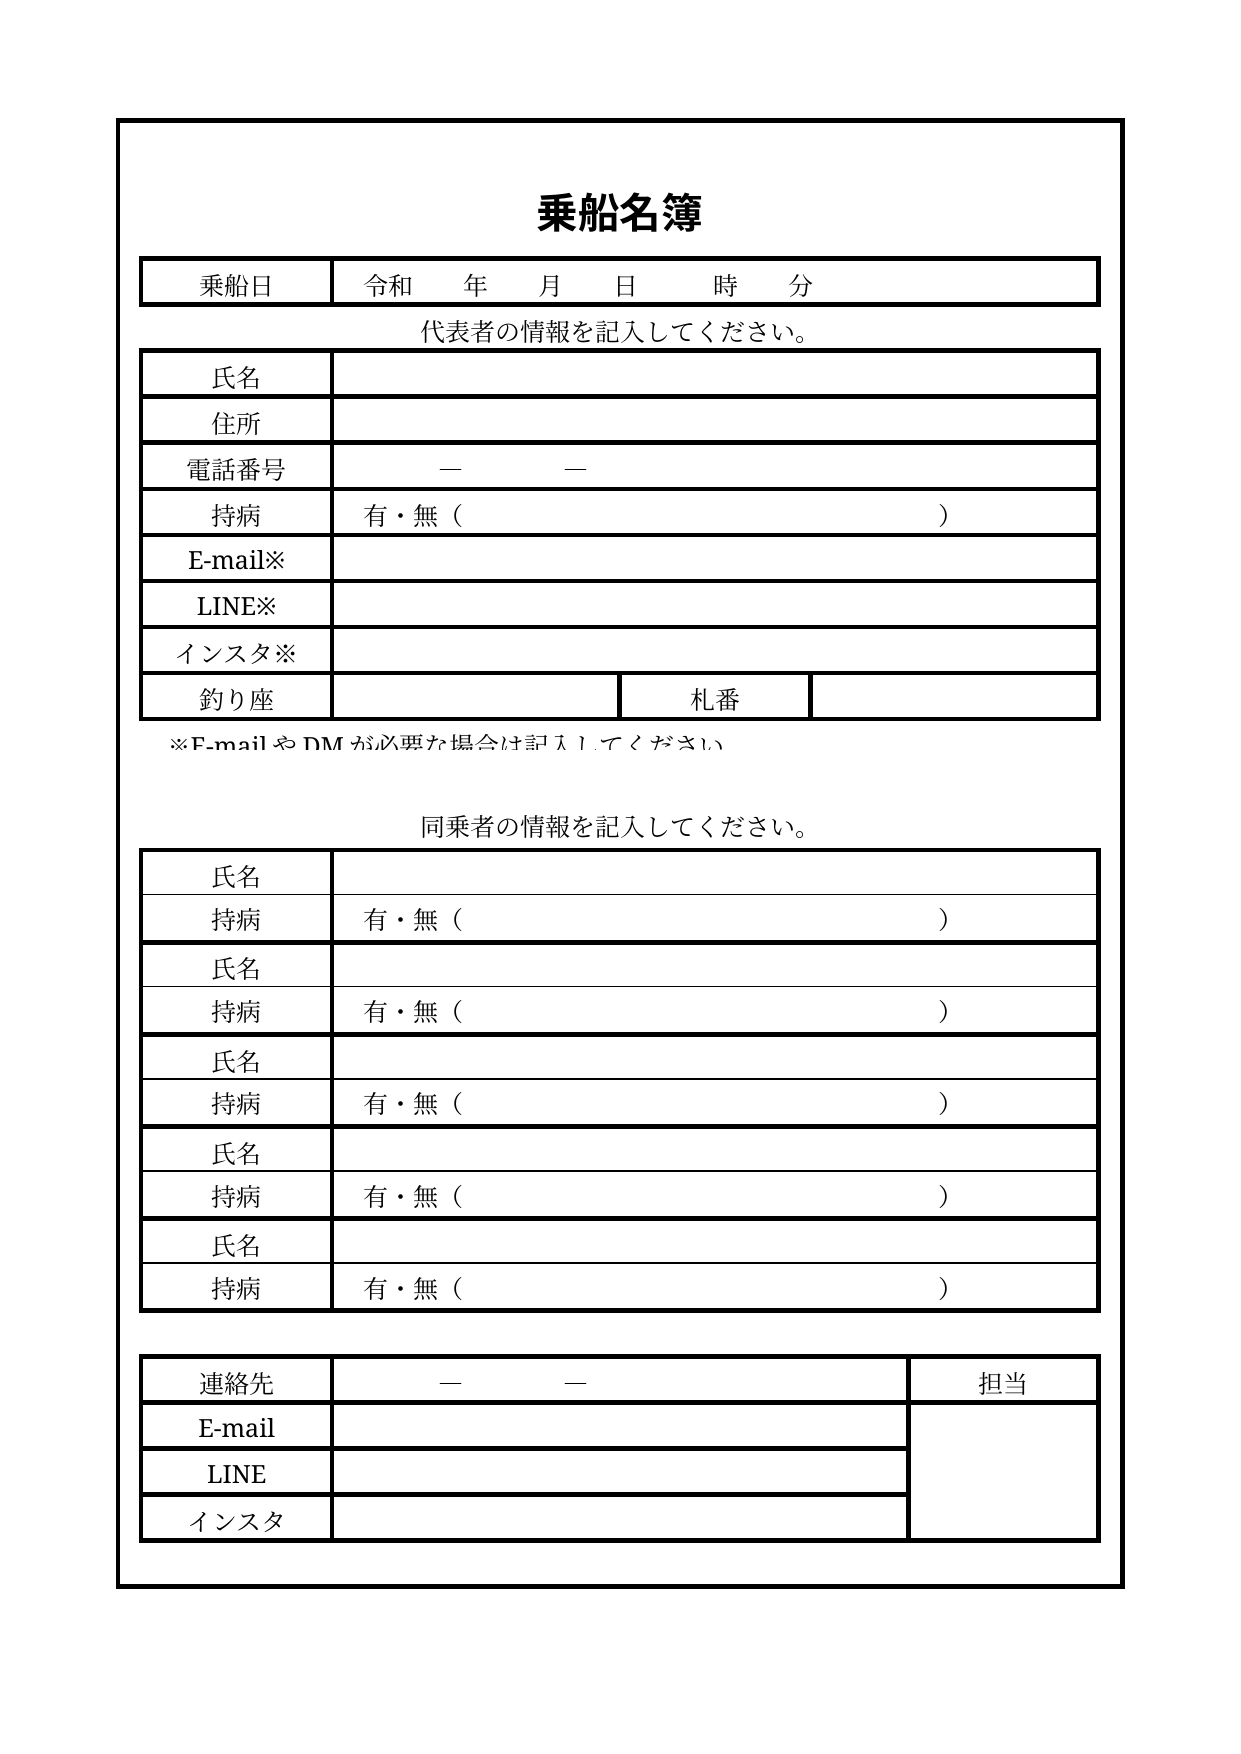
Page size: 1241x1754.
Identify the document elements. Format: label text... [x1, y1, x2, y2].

table_cell [1098, 1308, 1120, 1354]
table_cell [1101, 894, 1120, 940]
table_cell [1101, 625, 1120, 671]
table_cell 有・無（ ） [334, 1264, 1096, 1308]
table_cell [120, 1308, 141, 1354]
table_cell [1101, 579, 1120, 624]
table_cell [334, 1129, 1096, 1170]
table_cell [1101, 486, 1120, 532]
table_cell [334, 852, 1096, 894]
table_cell [1098, 302, 1120, 348]
table_header [120, 123, 1120, 164]
table_cell [1101, 671, 1120, 717]
table_cell [1101, 1124, 1120, 1170]
table_cell [1101, 440, 1120, 486]
table_cell [141, 210, 460, 256]
table_cell [1101, 256, 1120, 302]
table_cell ※E-mailやDMが必要な場合は記入してください。 [141, 721, 1098, 756]
table_cell [120, 894, 139, 940]
table_cell E-mail [143, 1405, 330, 1446]
table_cell [120, 164, 141, 210]
table_cell 持病 [143, 895, 330, 940]
table_cell 有・無（ ） [334, 987, 1096, 1032]
table_cell [1101, 1170, 1120, 1216]
table_cell [120, 256, 139, 302]
table_cell [120, 940, 139, 986]
table_cell 担当 [911, 1359, 1096, 1400]
table_cell [1101, 986, 1120, 1032]
table_cell [120, 533, 139, 578]
table_cell 持病 [143, 1264, 330, 1308]
table_cell [334, 399, 1096, 440]
table_cell ― ― [334, 445, 1096, 486]
table_cell [334, 629, 1096, 671]
table_cell [120, 756, 141, 802]
table_cell 令和 年 月 日 時 分 [334, 261, 1096, 302]
table_cell [334, 537, 1096, 578]
table_cell [120, 1354, 139, 1400]
table_cell [334, 1451, 906, 1492]
table_cell [120, 210, 141, 256]
table_cell [1101, 848, 1120, 894]
table_cell [911, 1405, 1096, 1538]
table_cell [120, 1170, 139, 1216]
table_cell 氏名 [143, 852, 330, 894]
table_cell [120, 848, 139, 894]
table_cell [120, 671, 139, 717]
table_cell [1098, 1538, 1120, 1584]
table_cell [120, 440, 139, 486]
table_cell LINE※ [143, 583, 330, 624]
table_cell [1101, 1078, 1120, 1124]
table_cell [1101, 1262, 1120, 1308]
table_cell 乗船名簿 [460, 164, 779, 256]
table_cell [779, 210, 1098, 256]
table_cell [120, 348, 139, 394]
table_cell 札番 [622, 675, 808, 717]
table_cell [120, 717, 141, 756]
table_cell [120, 1492, 139, 1538]
table_cell [779, 164, 1098, 210]
table_cell [334, 583, 1096, 624]
table_cell 持病 [143, 1172, 330, 1216]
table_cell インスタ [143, 1497, 330, 1538]
table_cell 有・無（ ） [334, 491, 1096, 532]
table_cell [120, 625, 139, 671]
table_cell [1098, 164, 1120, 210]
table_cell [120, 302, 141, 348]
table_cell 氏名 [143, 945, 330, 986]
table_cell 同乗者の情報を記入してください。 [141, 802, 1098, 848]
table_cell [1101, 1400, 1120, 1446]
table_cell [1098, 210, 1120, 256]
table_cell [334, 353, 1096, 394]
table_cell 有・無（ ） [334, 1080, 1096, 1124]
table_cell [120, 1124, 139, 1170]
table_cell [334, 1497, 906, 1538]
table_cell [120, 1078, 139, 1124]
table_cell [120, 1446, 139, 1492]
table_cell [1098, 802, 1120, 848]
table_cell [1098, 717, 1120, 756]
table_cell [1101, 1492, 1120, 1538]
table_cell [1101, 1354, 1120, 1400]
table_cell 氏名 [143, 1037, 330, 1078]
table_cell 持病 [143, 491, 330, 532]
table_cell [1101, 1032, 1120, 1078]
table_cell 連絡先 [143, 1359, 330, 1400]
table_cell 釣り座 [143, 675, 330, 717]
table_cell [120, 1216, 139, 1262]
table_cell [334, 675, 617, 717]
table_cell ― ― [334, 1359, 906, 1400]
table_cell 氏名 [143, 353, 330, 394]
table_cell [120, 1032, 139, 1078]
table_cell [120, 1262, 139, 1308]
table_cell [120, 1538, 141, 1584]
table_cell [1101, 348, 1120, 394]
table_cell [120, 394, 139, 440]
table_cell 持病 [143, 1080, 330, 1124]
table_cell 電話番号 [143, 445, 330, 486]
table_cell [141, 164, 460, 210]
table_cell インスタ※ [143, 629, 330, 671]
table_cell [120, 802, 141, 848]
table_cell [120, 579, 139, 624]
table_cell [141, 1313, 1098, 1354]
table_cell [813, 675, 1096, 717]
table_cell 代表者の情報を記入してください。 [141, 307, 1098, 348]
table_cell [1101, 940, 1120, 986]
table_cell 有・無（ ） [334, 895, 1096, 940]
table_cell [1101, 1216, 1120, 1262]
table_cell [334, 945, 1096, 986]
table_cell [334, 1037, 1096, 1078]
table_cell [141, 756, 1098, 802]
table_cell LINE [143, 1451, 330, 1492]
table_cell [334, 1405, 906, 1446]
table_cell E-mail※ [143, 537, 330, 578]
table_cell [1101, 1446, 1120, 1492]
table_cell 有・無（ ） [334, 1172, 1096, 1216]
table_cell [120, 486, 139, 532]
table_cell [120, 986, 139, 1032]
table_cell [1101, 533, 1120, 578]
table_cell 氏名 [143, 1129, 330, 1170]
table_cell 持病 [143, 987, 330, 1032]
table_cell [141, 1543, 1098, 1584]
table_cell [120, 1400, 139, 1446]
table_cell [334, 1221, 1096, 1262]
table_cell 氏名 [143, 1221, 330, 1262]
table_cell 乗船日 [143, 261, 330, 302]
table_cell [1098, 756, 1120, 802]
table_cell [1101, 394, 1120, 440]
table_cell 住所 [143, 399, 330, 440]
